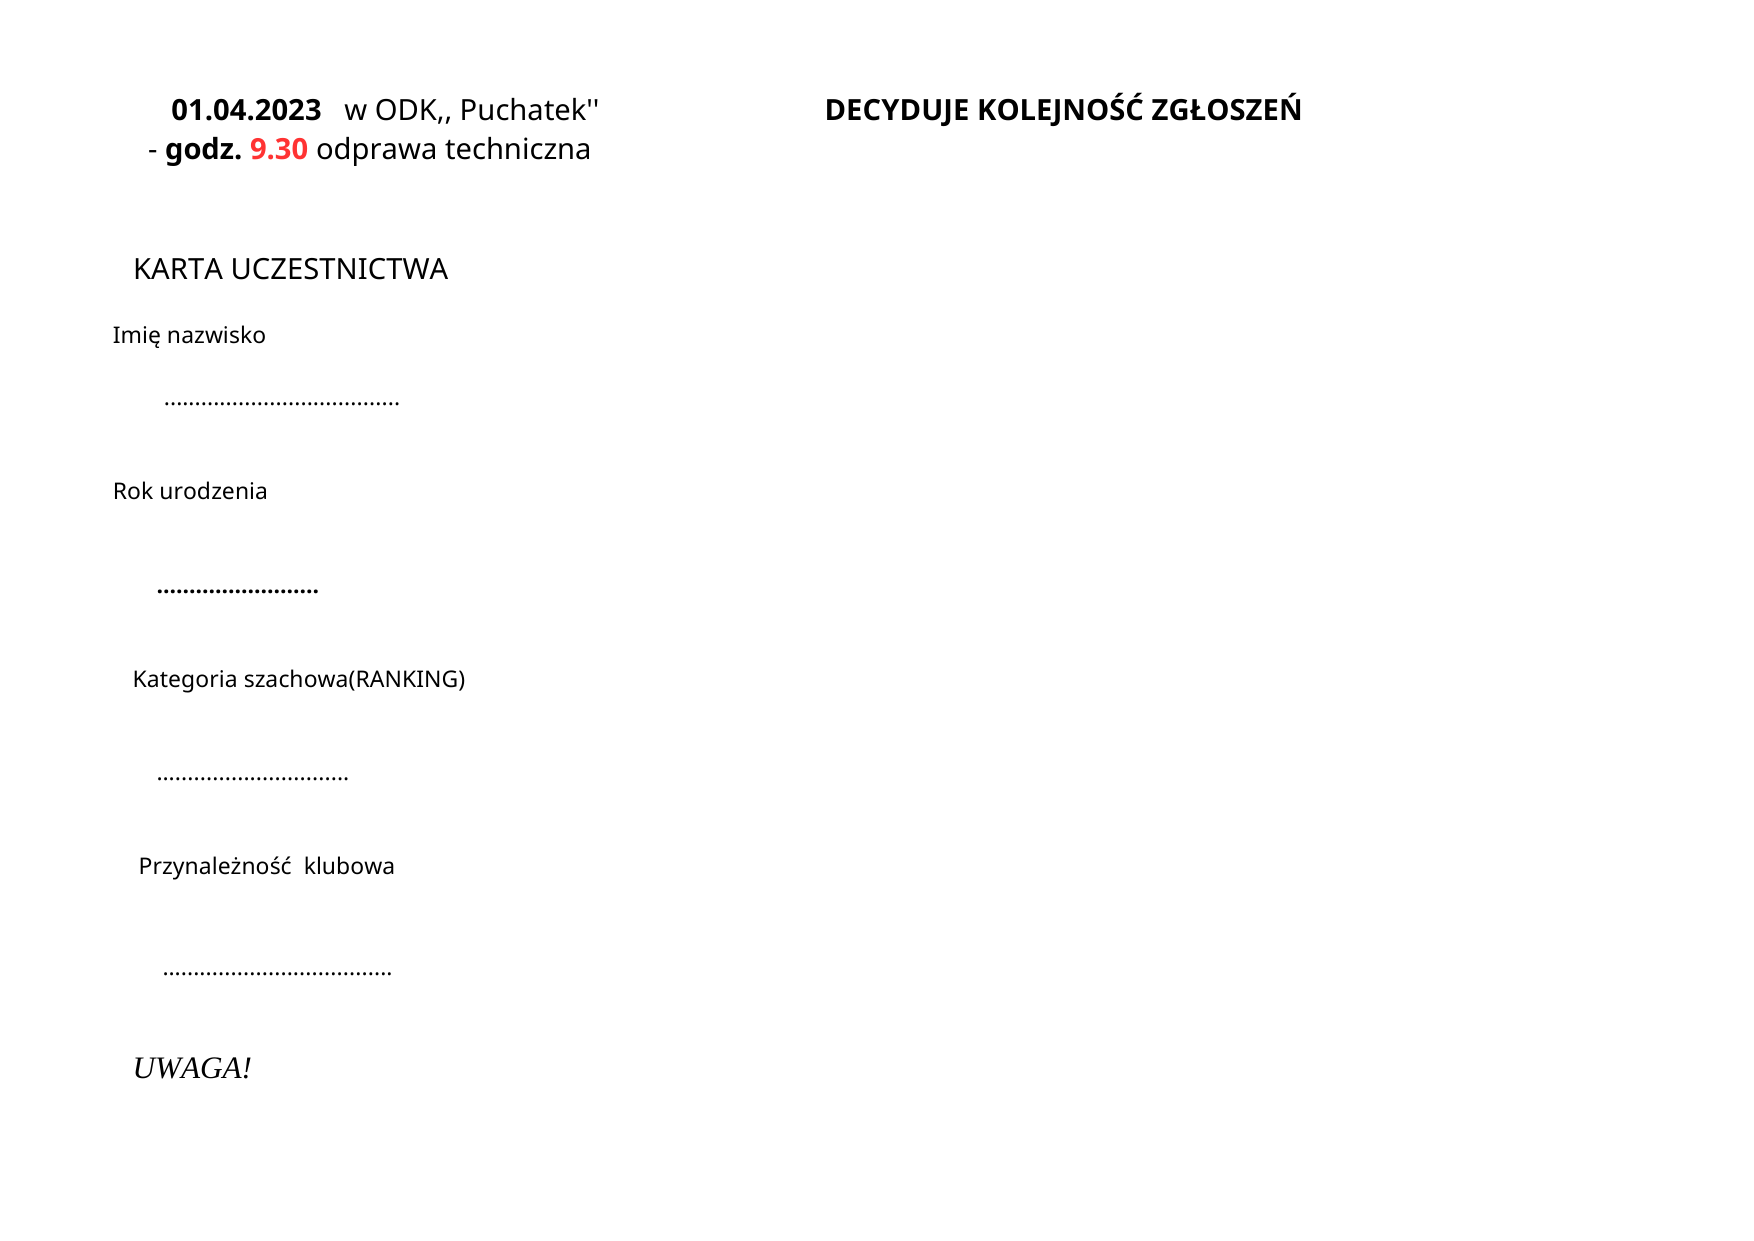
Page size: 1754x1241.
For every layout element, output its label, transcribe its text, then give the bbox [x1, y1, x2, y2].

subtitle KARTA UCZESTNICTWA [95, 248, 1665, 288]
subtitle UWAGA! [132, 1051, 1665, 1086]
subtitle ......................... [132, 569, 1665, 600]
subtitle ….................................. [132, 944, 1665, 984]
subtitle Rok urodzenia [89, 475, 1665, 506]
subtitle ..…................................. [126, 381, 1665, 413]
subtitle Imię nazwisko [89, 319, 1665, 350]
subtitle 01.04.2023 w ODK,, Puchatek'' DECYDUJE KOLEJNOŚĆ ZGŁOSZEŃ [126, 89, 1665, 128]
subtitle Kategoria szachowa(RANKING) [132, 663, 1665, 694]
subtitle Przynależność klubowa [132, 850, 1665, 881]
subtitle …............................ [132, 756, 1665, 788]
subtitle - godz. 9.30 odprawa techniczna [95, 128, 1665, 168]
